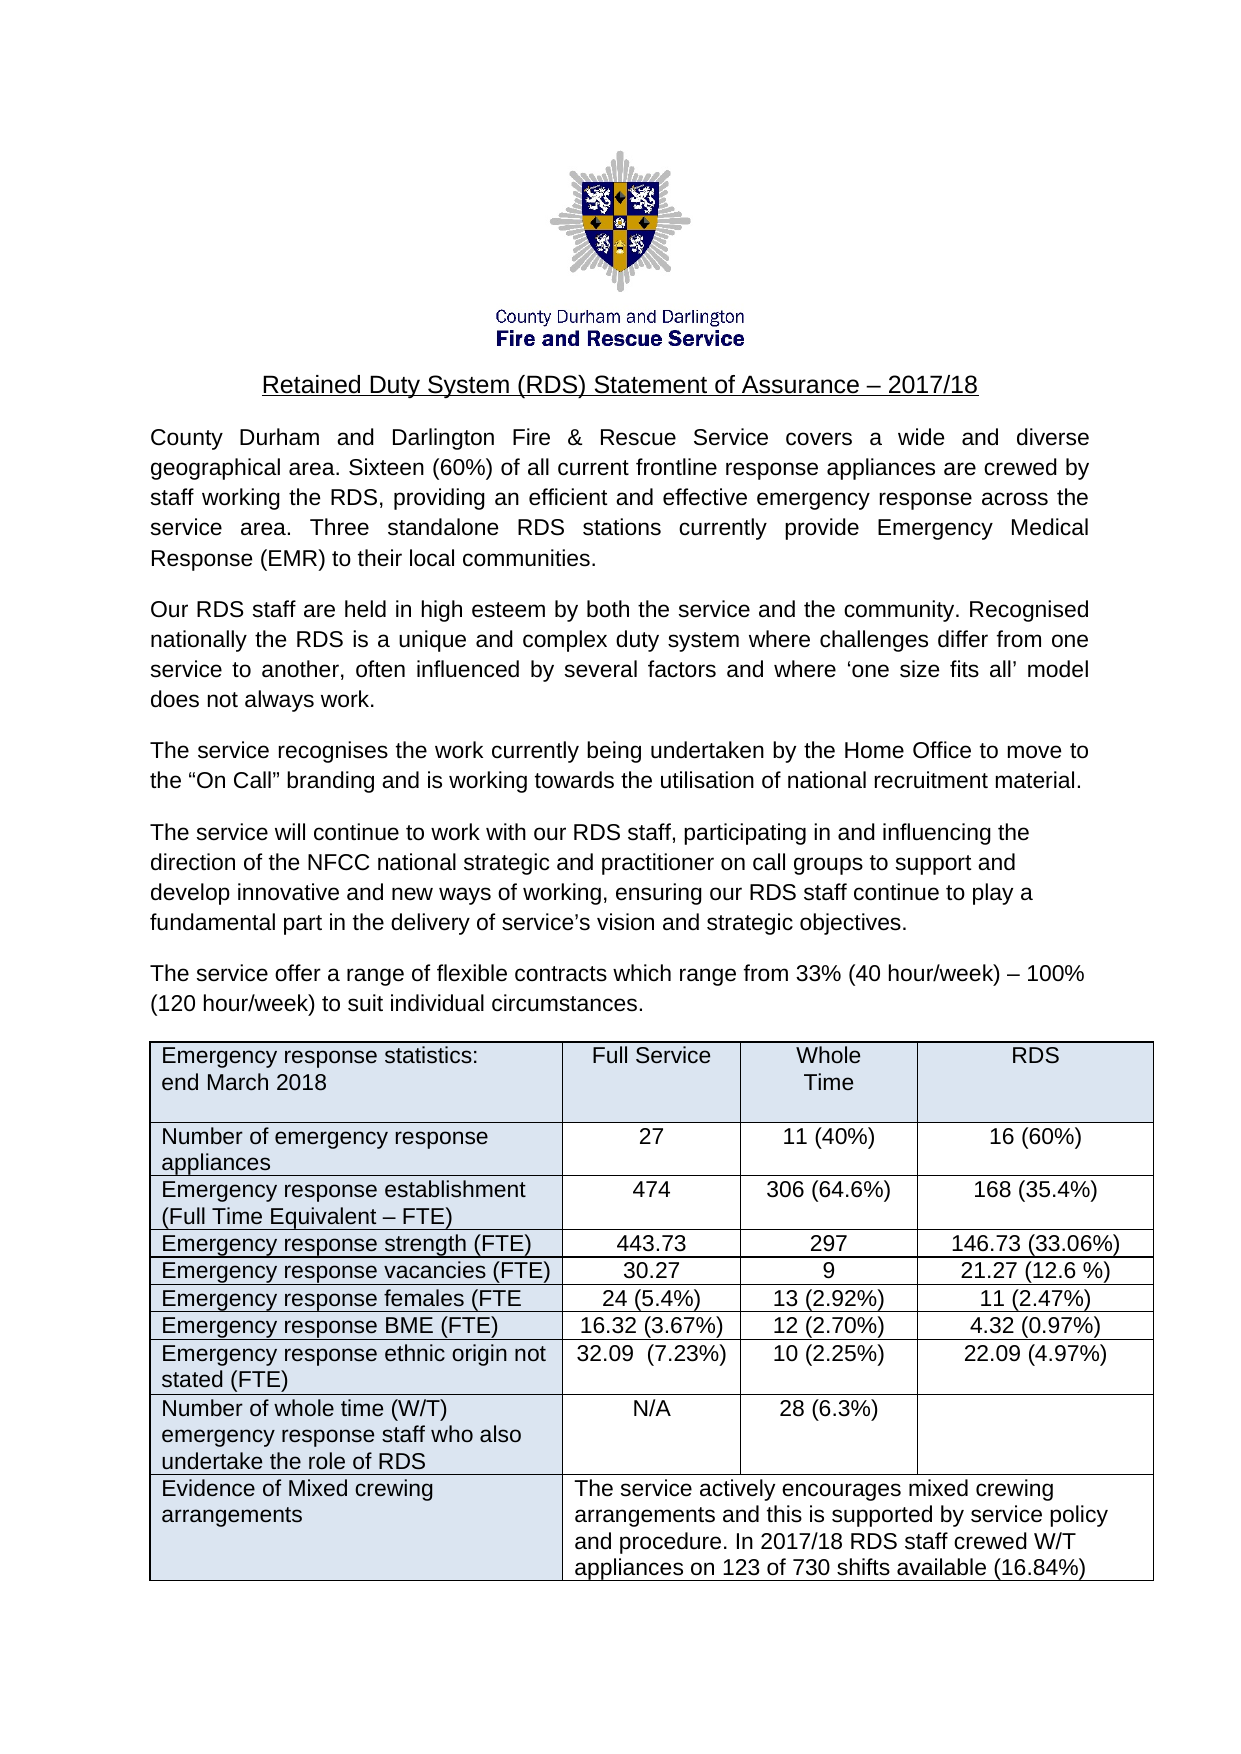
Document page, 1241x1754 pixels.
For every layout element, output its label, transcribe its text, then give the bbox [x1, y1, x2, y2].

table_header Full Service [563, 1043, 740, 1122]
table_cell 21.27 (12.6 %) [918, 1258, 1153, 1284]
table_cell Emergency response ethnic origin not stated (FTE) [151, 1340, 562, 1394]
table_cell 24 (5.4%) [563, 1285, 740, 1311]
text County Durham and Darlington Fire & Rescue Service covers a wide and diverse geographical area. Sixteen (60%) of all current frontline response appliances are crewed by staff working the RDS, providing an efficient and effective emergency response across the service area. Three standalone RDS stations currently provide Emergency Medical Response (EMR) to their local communities. [150, 424, 1090, 571]
table_cell Number of emergency response appliances [151, 1123, 562, 1175]
table_cell Number of whole time (W/T) emergency response staff who also undertake the role of RDS [151, 1395, 562, 1474]
table_cell Emergency response BME (FTE) [151, 1312, 562, 1339]
table_cell 32.09 (7.23%) [563, 1340, 740, 1394]
table_cell Emergency response establishment (Full Time Equivalent – FTE) [151, 1176, 562, 1229]
table_cell 474 [563, 1176, 740, 1229]
table_header RDS [918, 1043, 1153, 1122]
table_cell 11 (40%) [741, 1123, 917, 1175]
table_cell 146.73 (33.06%) [918, 1230, 1153, 1256]
table_cell 4.32 (0.97%) [918, 1312, 1153, 1339]
table_cell 10 (2.25%) [741, 1340, 917, 1394]
table_cell 30.27 [563, 1258, 740, 1284]
table_cell 297 [741, 1230, 917, 1256]
table_cell 11 (2.47%) [918, 1285, 1153, 1311]
table_cell 28 (6.3%) [741, 1395, 917, 1474]
table_cell Emergency response vacancies (FTE) [151, 1258, 562, 1284]
table_cell 13 (2.92%) [741, 1285, 917, 1311]
table_cell 9 [741, 1258, 917, 1284]
table_cell Evidence of Mixed crewing arrangements [151, 1475, 562, 1580]
text Retained Duty System (RDS) Statement of Assurance – 2017/18 [150, 370, 1090, 399]
table_cell 16.32 (3.67%) [563, 1312, 740, 1339]
table_cell 27 [563, 1123, 740, 1175]
table_cell 22.09 (4.97%) [918, 1340, 1153, 1394]
table_cell 306 (64.6%) [741, 1176, 917, 1229]
table_cell N/A [563, 1395, 740, 1474]
table_cell Emergency response strength (FTE) [151, 1230, 562, 1256]
table_header Emergency response statistics: end March 2018 [151, 1043, 562, 1122]
text Our RDS staff are held in high esteem by both the service and the community. Recognised nationally the RDS is a unique and complex duty system where challenges differ from one service to another, often influenced by several factors and where ‘one size fits all’ model does not always work. [150, 596, 1090, 713]
text The service will continue to work with our RDS staff, participating in and influencing the direction of the NFCC national strategic and practitioner on call groups to support and develop innovative and new ways of working, ensuring our RDS staff continue to play a fundamental part in the delivery of service’s vision and strategic objectives. [150, 818, 1090, 936]
table_header Whole Time [741, 1043, 917, 1122]
table_cell 443.73 [563, 1230, 740, 1256]
table_cell Emergency response females (FTE [151, 1285, 562, 1311]
table_cell [918, 1395, 1153, 1474]
table_cell 168 (35.4%) [918, 1176, 1153, 1229]
text The service recognises the work currently being undertaken by the Home Office to move to the “On Call” branding and is working towards the utilisation of national recruitment material. [150, 737, 1090, 794]
table_cell 12 (2.70%) [741, 1312, 917, 1339]
table_cell The service actively encourages mixed crewing arrangements and this is supported by service policy and procedure. In 2017/18 RDS staff crewed W/T appliances on 123 of 730 shifts available (16.84%) [563, 1475, 1153, 1580]
table_cell 16 (60%) [918, 1123, 1153, 1175]
text The service offer a range of flexible contracts which range from 33% (40 hour/week) – 100% (120 hour/week) to suit individual circumstances. [150, 960, 1090, 1017]
